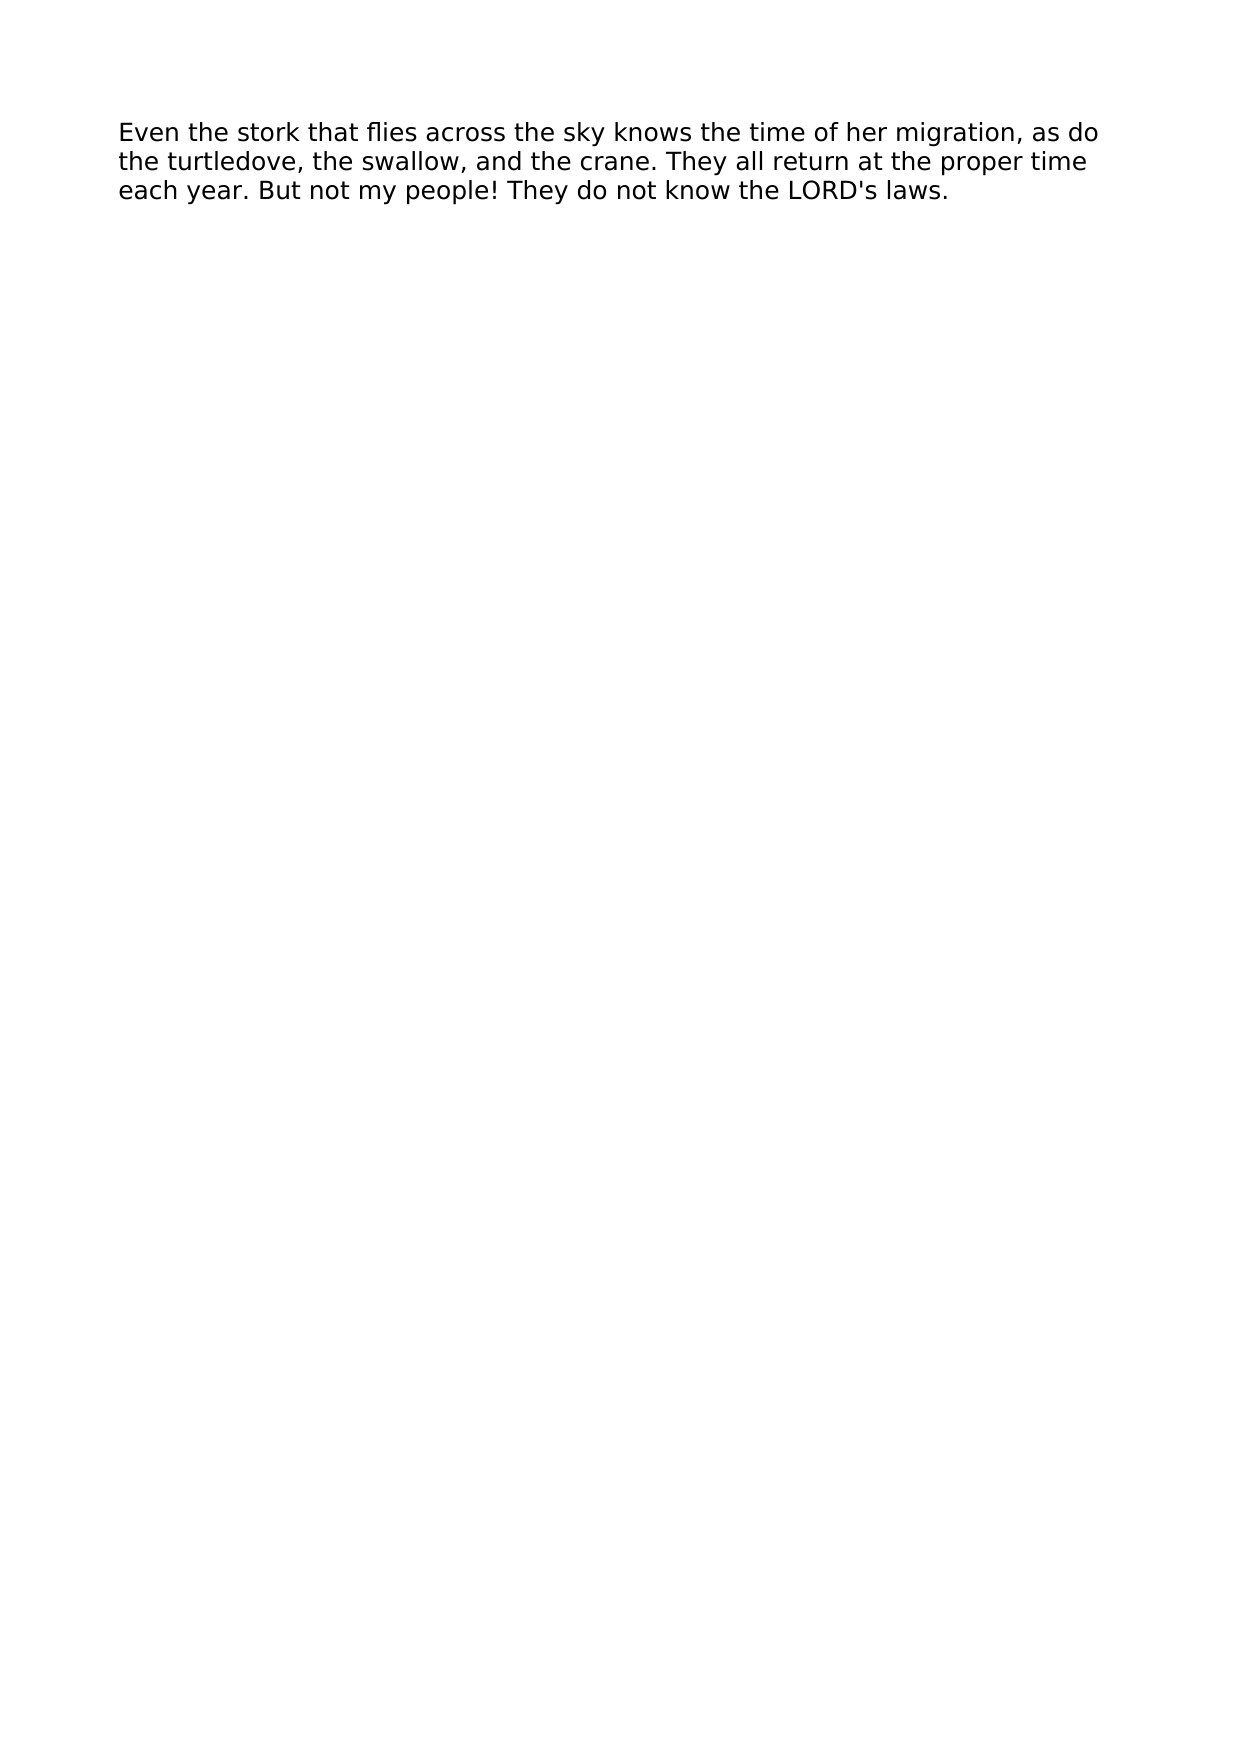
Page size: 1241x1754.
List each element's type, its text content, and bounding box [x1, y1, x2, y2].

text Even the stork that flies across the sky knows the time of her migration, as do the turtledove, the swallow, and the crane. They all return at the proper time each year. But not my people! They do not know the LORD's laws. [118, 118, 1122, 206]
